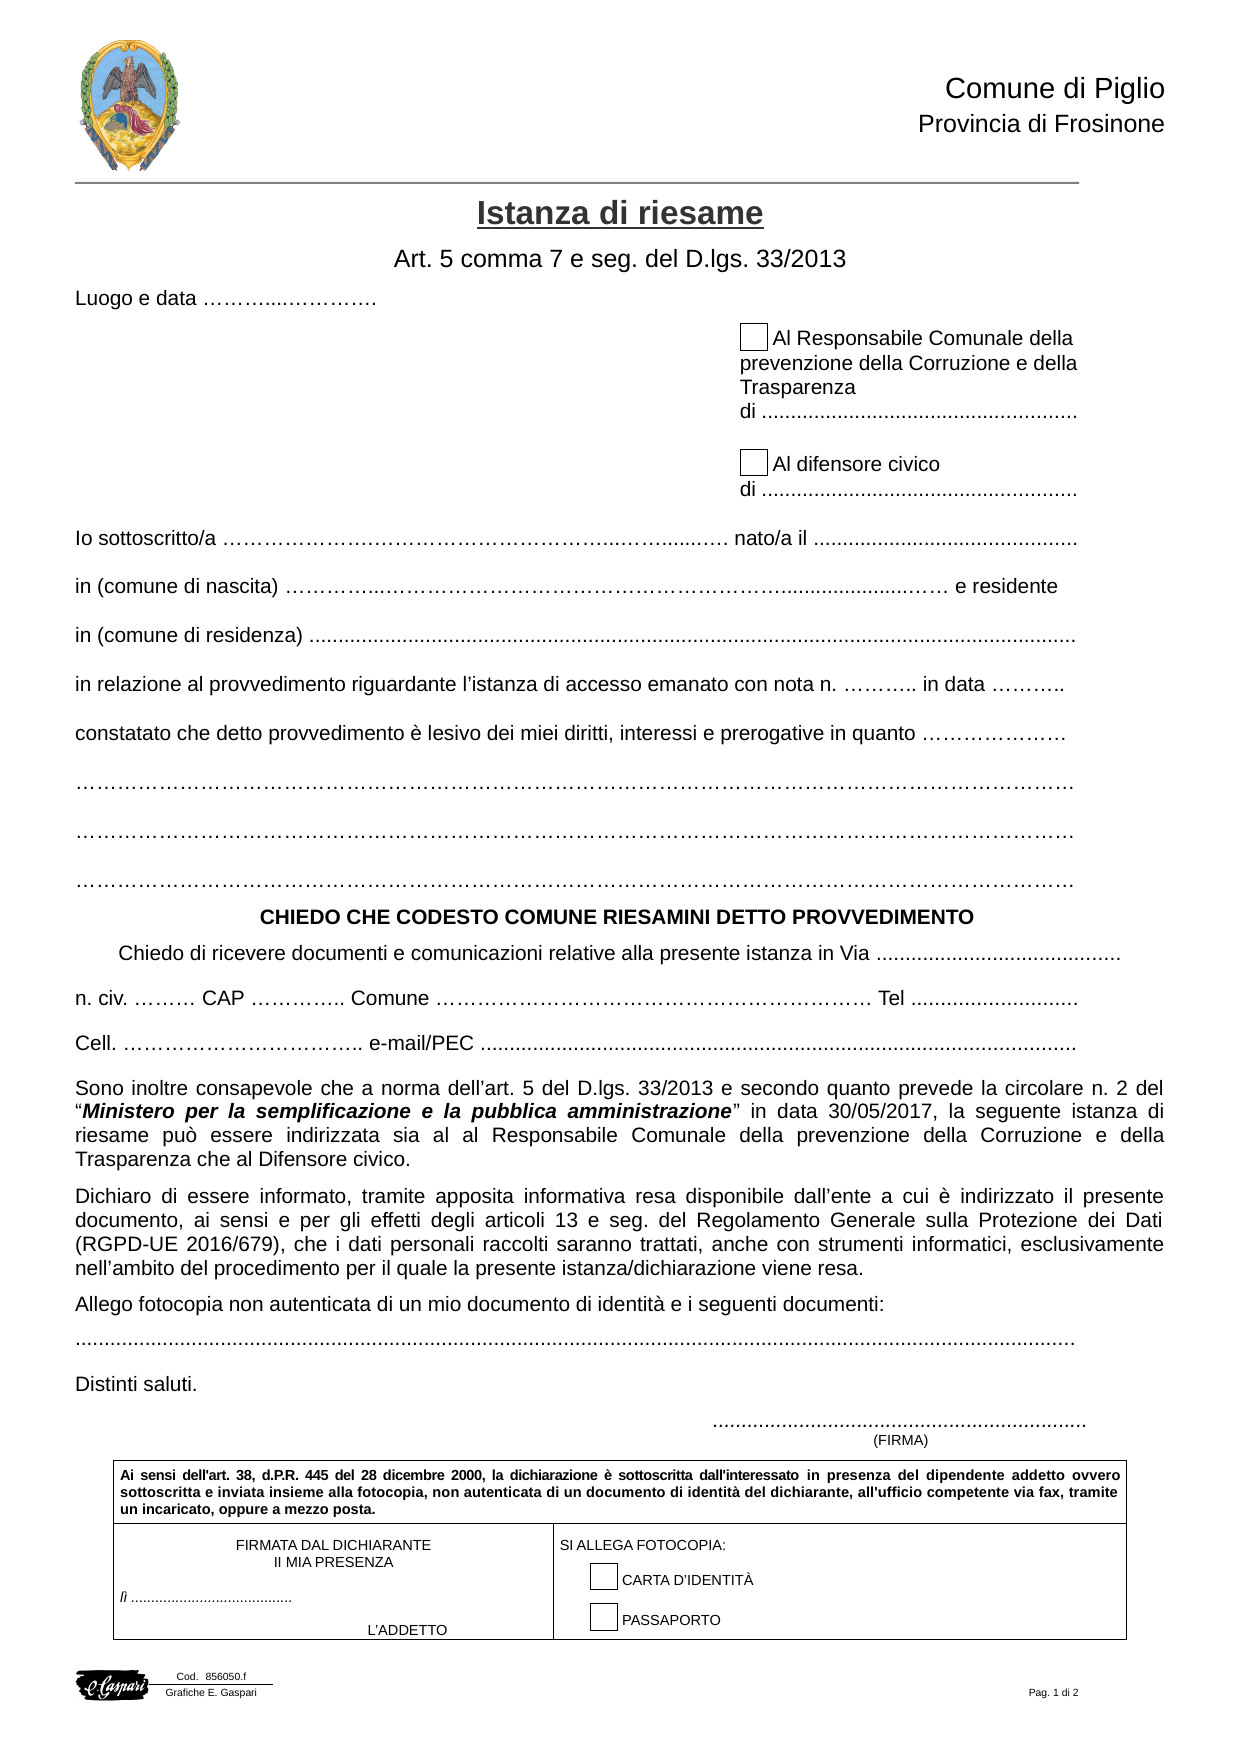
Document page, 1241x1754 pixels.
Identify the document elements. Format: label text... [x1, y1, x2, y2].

text in (comune di residenza) [75, 623, 1165, 647]
table_cell FIRMATA DAL DICHIARANTE II MIA PRESENZA lì ........................................ L’ADDETTO [114, 1524, 553, 1639]
text Cell. …………………………….. e-mail/PEC [75, 1031, 1165, 1054]
text Allego fotocopia non autenticata di un mio documento di identità e i seguenti documenti: [75, 1292, 1165, 1316]
text CHIEDO CHE CODESTO COMUNE RIESAMINI DETTO PROVVEDIMENTO [75, 904, 1165, 928]
subtitle Istanza di riesame [75, 193, 1165, 232]
text di [739, 476, 1165, 500]
text in (comune di nascita) …………...…………………………………………………......................…… e residente [75, 574, 1165, 598]
text ……………………………………………………………………………………………………………………………… [75, 770, 1165, 794]
text in relazione al provvedimento riguardante l’istanza di accesso emanato con nota n. ……….. in data ……….. [75, 672, 1165, 696]
text Chiedo di ricevere documenti e comunicazioni relative alla presente istanza in Via [75, 941, 1165, 965]
text (FIRMA) [636, 1432, 1165, 1449]
text ................................................................. [636, 1408, 1165, 1432]
text Al difensore civico [739, 448, 1165, 476]
table_header Ai sensi dell'art. 38, d.P.R. 445 del 28 dicembre 2000, la dichiarazione è sottoscritta dall'interessato in presenza del dipendente addetto ovvero sottoscritta e inviata insieme alla fotocopia, non autenticata di un documento di identità del dichiarante, all'ufficio competente via fax, tramite un incaricato, oppure a mezzo posta. [114, 1461, 1126, 1523]
picture [75, 1669, 149, 1701]
text di [739, 399, 1165, 423]
picture [79, 40, 181, 172]
text n. civ. ……… CAP ………….. Comune ……………………………………………………… Tel [75, 986, 1165, 1010]
table_cell SI ALLEGA FOTOCOPIA: CARTA D’IDENTITÀ PASSAPORTO [554, 1524, 1126, 1639]
text ……………………………………………………………………………………………………………………………… [75, 819, 1165, 843]
text Luogo e data ………....…………. [75, 286, 1165, 309]
text Sono inoltre consapevole che a norma dell’art. 5 del D.lgs. 33/2013 e secondo quanto prevede la circolare n. 2 del “Ministero per la semplificazione e la pubblica amministrazione” in data 30/05/2017, la seguente istanza di riesame può essere indirizzata sia al al Responsabile Comunale della prevenzione della Corruzione e della Trasparenza che al Difensore civico. [75, 1075, 1165, 1171]
text Comune di Piglio [181, 71, 1165, 104]
text Io sottoscritto/a ………………….……………………………...…….......…. nato/a il [75, 525, 1165, 549]
text Provincia di Frosinone [181, 109, 1165, 138]
text Dichiaro di essere informato, tramite apposita informativa resa disponibile dall’ente a cui è indirizzato il presente documento, ai sensi e per gli effetti degli articoli 13 e seg. del Regolamento Generale sulla Protezione dei Dati (RGPD-UE 2016/679), che i dati personali raccolti saranno trattati, anche con strumenti informatici, esclusivamente nell’ambito del procedimento per il quale la presente istanza/dichiarazione viene resa. [75, 1184, 1165, 1279]
text Distinti saluti. [75, 1372, 1165, 1396]
text Al Responsabile Comunale della prevenzione della Corruzione e della Trasparenza [739, 322, 1165, 399]
text ……………………………………………………………………………………………………………………………… [75, 868, 1165, 892]
text constatato che detto provvedimento è lesivo dei miei diritti, interessi e prerogative in quanto ………………… [75, 721, 1165, 745]
text Art. 5 comma 7 e seg. del D.lgs. 33/2013 [75, 244, 1165, 273]
